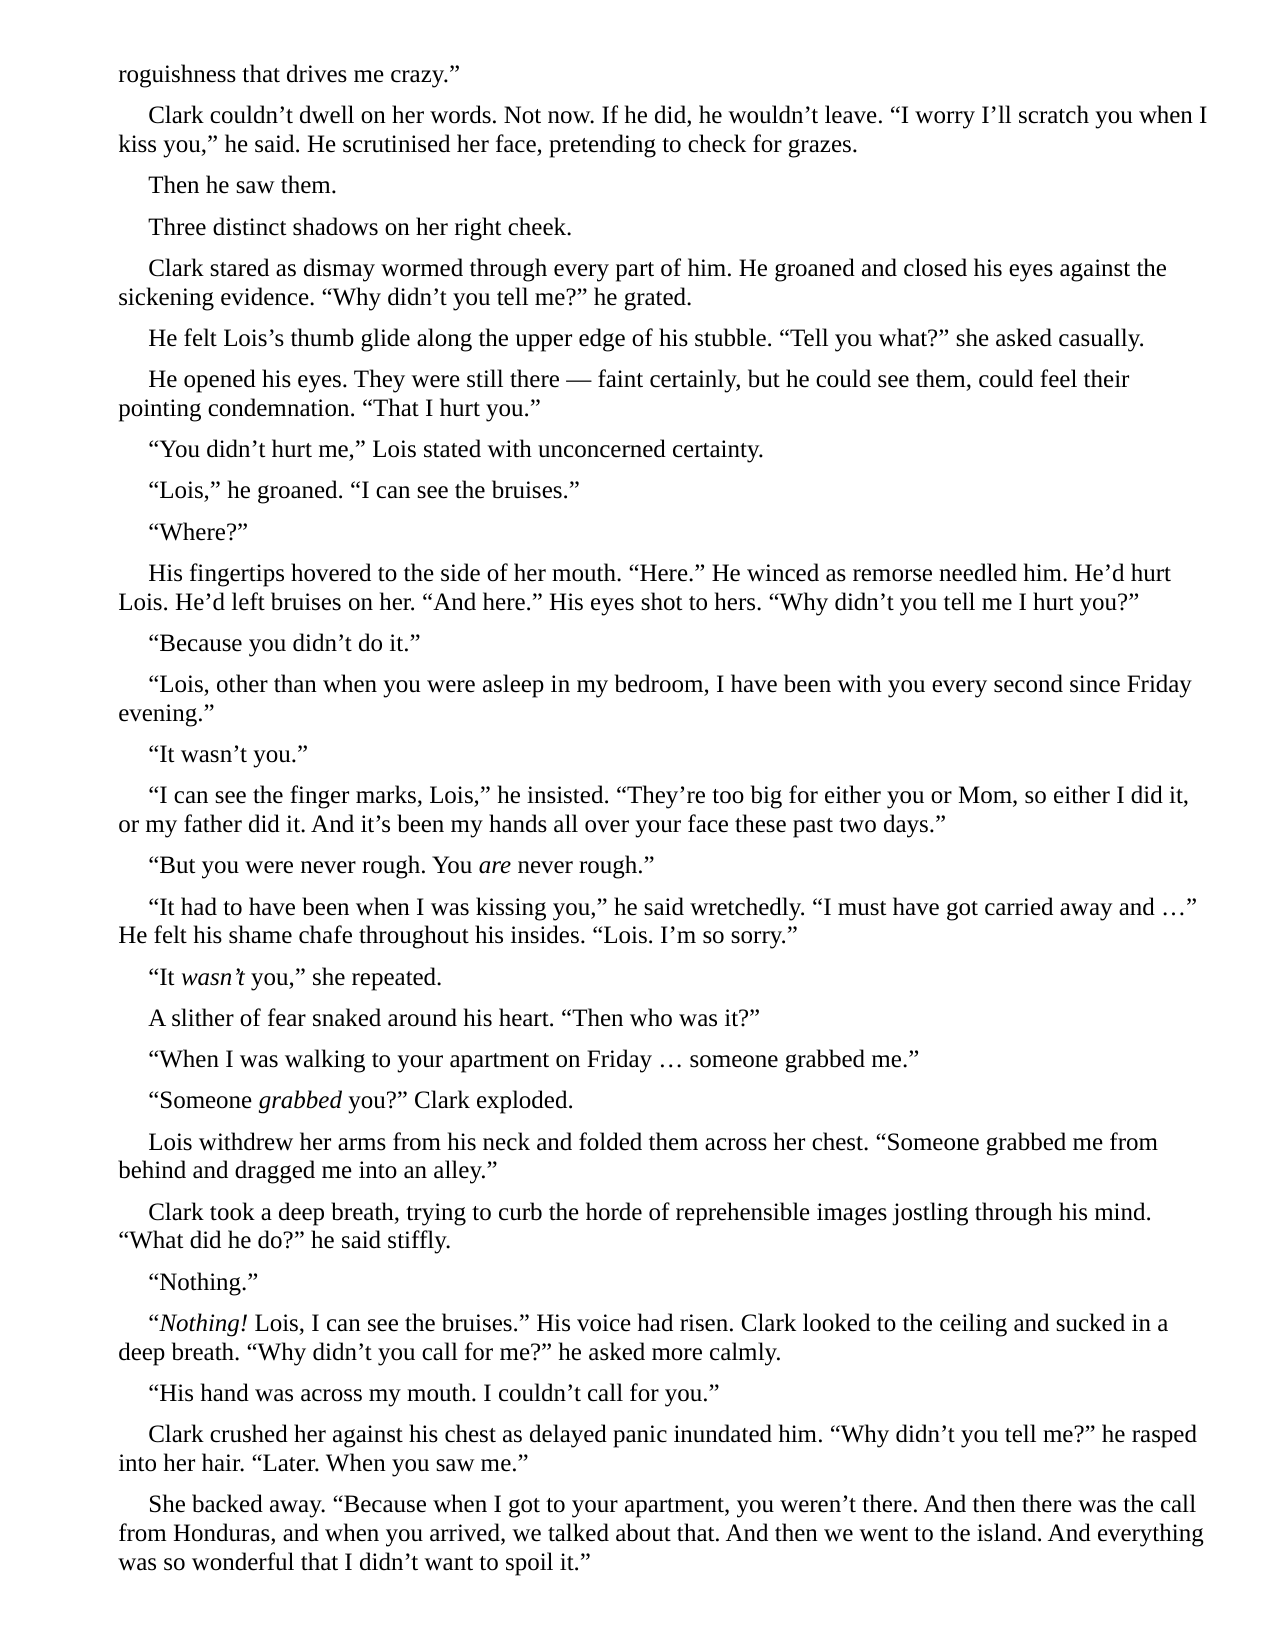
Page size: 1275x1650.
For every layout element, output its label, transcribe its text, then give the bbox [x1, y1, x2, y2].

text A slither of fear snaked around his heart. “Then who was it?” [118, 1003, 1216, 1032]
text She backed away. “Because when I got to your apartment, you weren’t there. And then there was the call from Honduras, and when you arrived, we talked about that. And then we went to the island. And everything was so wonderful that I didn’t want to spoil it.” [118, 1489, 1216, 1575]
text “It wasn’t you.” [118, 739, 1216, 768]
text “But you were never rough. You are never rough.” [118, 850, 1216, 879]
text Lois withdrew her arms from his neck and folded them across her chest. “Someone grabbed me from behind and dragged me into an alley.” [118, 1127, 1216, 1184]
text Clark couldn’t dwell on her words. Not now. If he did, he wouldn’t leave. “I worry I’ll scratch you when I kiss you,” he said. He scrutinised her face, pretending to check for grazes. [118, 100, 1216, 158]
text “You didn’t hurt me,” Lois stated with unconcerned certainty. [118, 434, 1216, 463]
text Clark stared as dismay wormed through every part of him. He groaned and closed his eyes against the sickening evidence. “Why didn’t you tell me?” he grated. [118, 253, 1216, 310]
text “Where?” [118, 517, 1216, 545]
text Then he saw them. [118, 170, 1216, 199]
text Clark crushed her against his chest as delayed panic inundated him. “Why didn’t you tell me?” he rasped into her hair. “Later. When you saw me.” [118, 1419, 1216, 1477]
text He opened his eyes. They were still there — faint certainly, but he could see them, could feel their pointing condemnation. “That I hurt you.” [118, 364, 1216, 422]
text “Nothing.” [118, 1267, 1216, 1295]
text roguishness that drives me crazy.” [118, 59, 1216, 88]
text “Lois, other than when you were asleep in my bedroom, I have been with you every second since Friday evening.” [118, 669, 1216, 727]
text “Nothing! Lois, I can see the bruises.” His voice had risen. Clark looked to the ceiling and sucked in a deep breath. “Why didn’t you call for me?” he asked more calmly. [118, 1308, 1216, 1365]
text “His hand was across my mouth. I couldn’t call for you.” [118, 1378, 1216, 1407]
text Three distinct shadows on her right cheek. [118, 212, 1216, 240]
text “Someone grabbed you?” Clark exploded. [118, 1085, 1216, 1114]
text “Because you didn’t do it.” [118, 628, 1216, 657]
text “When I was walking to your apartment on Friday … someone grabbed me.” [118, 1044, 1216, 1073]
text “It wasn’t you,” she repeated. [118, 962, 1216, 990]
text His fingertips hovered to the side of her mouth. “Here.” He winced as remorse needled him. He’d hurt Lois. He’d left bruises on her. “And here.” His eyes shot to hers. “Why didn’t you tell me I hurt you?” [118, 558, 1216, 615]
text “Lois,” he groaned. “I can see the bruises.” [118, 475, 1216, 504]
text “I can see the finger marks, Lois,” he insisted. “They’re too big for either you or Mom, so either I did it, or my father did it. And it’s been my hands all over your face these past two days.” [118, 780, 1216, 838]
text He felt Lois’s thumb glide along the upper edge of his stubble. “Tell you what?” she asked casually. [118, 323, 1216, 352]
text “It had to have been when I was kissing you,” he said wretchedly. “I must have got carried away and …” He felt his shame chafe throughout his insides. “Lois. I’m so sorry.” [118, 892, 1216, 949]
text Clark took a deep breath, trying to curb the horde of reprehensible images jostling through his mind. “What did he do?” he said stiffly. [118, 1197, 1216, 1254]
